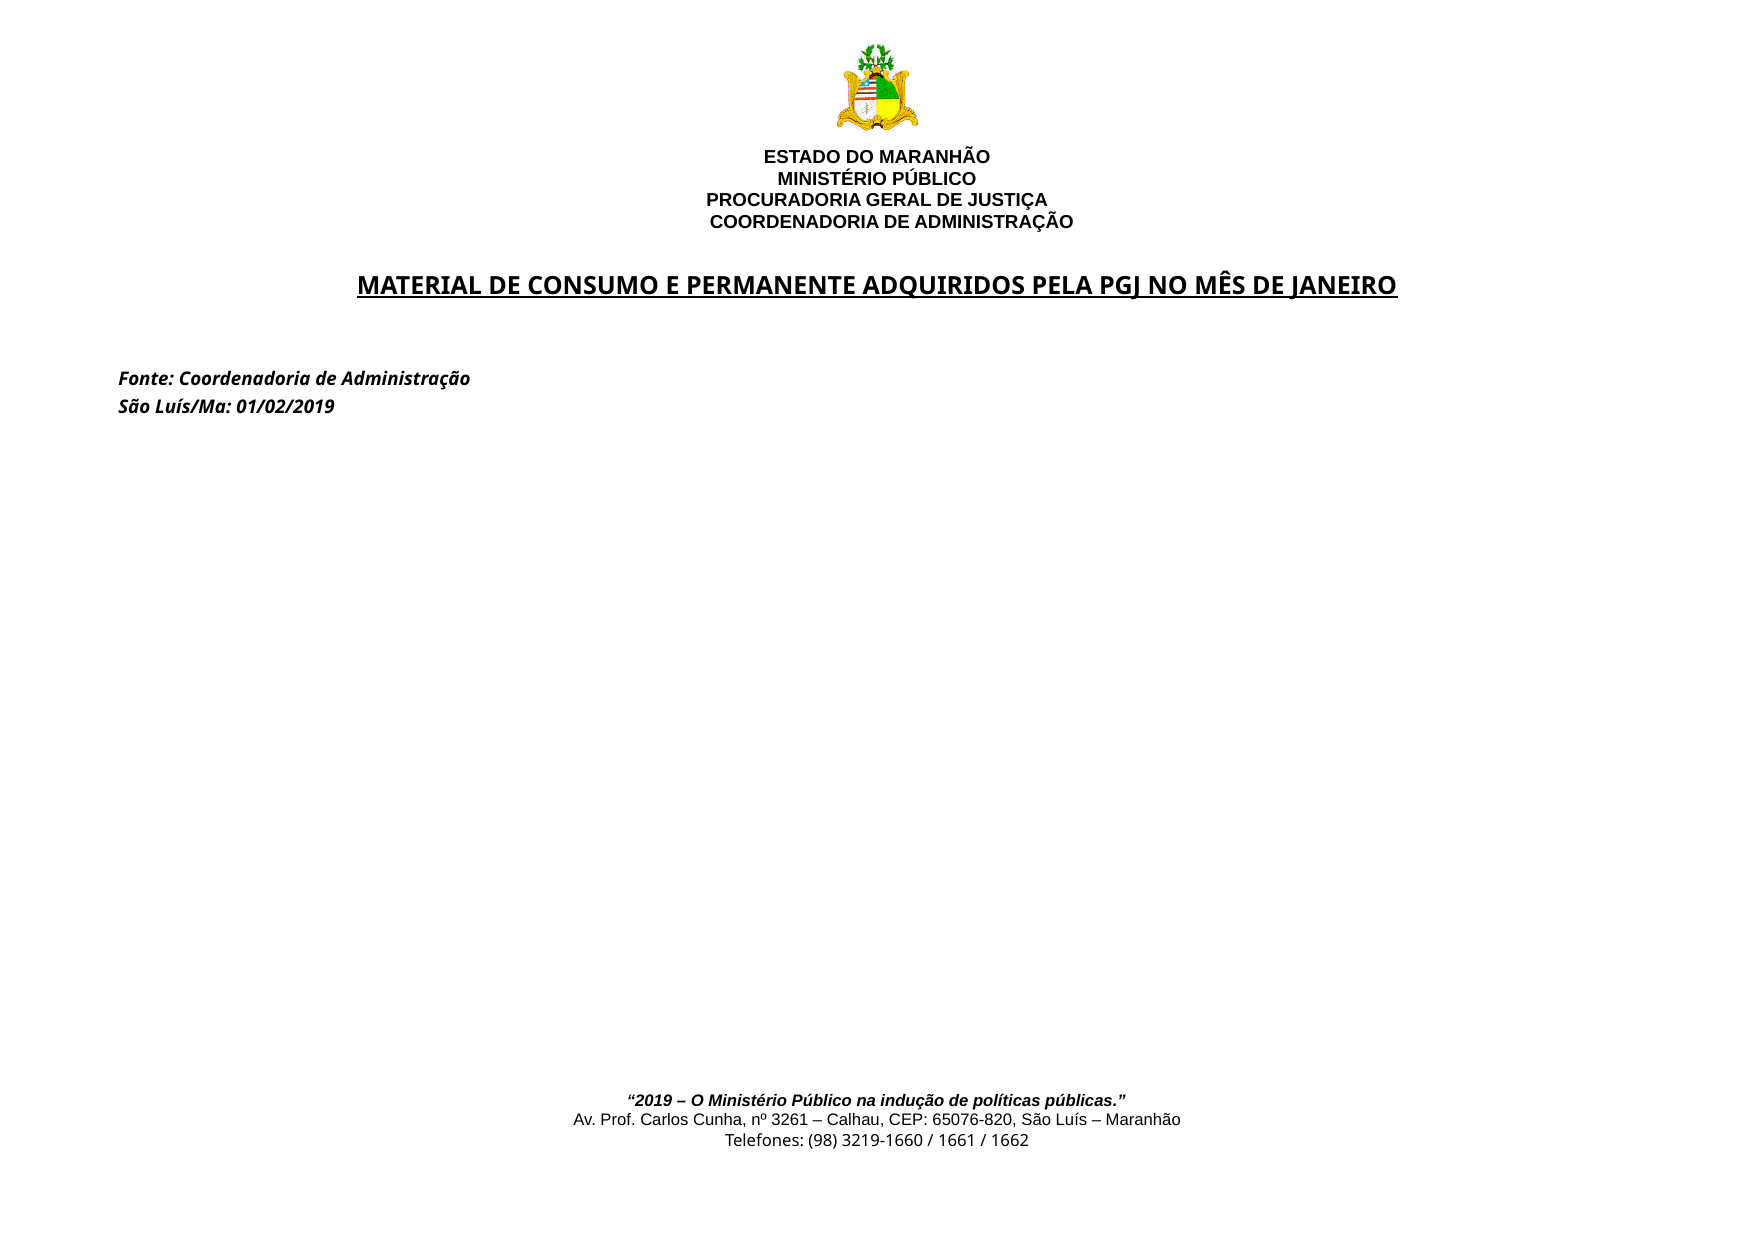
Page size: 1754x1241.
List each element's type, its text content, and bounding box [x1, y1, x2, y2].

text Fonte: Coordenadoria de Administração [118, 365, 1636, 390]
text São Luís/Ma: 01/02/2019 [118, 390, 1636, 420]
